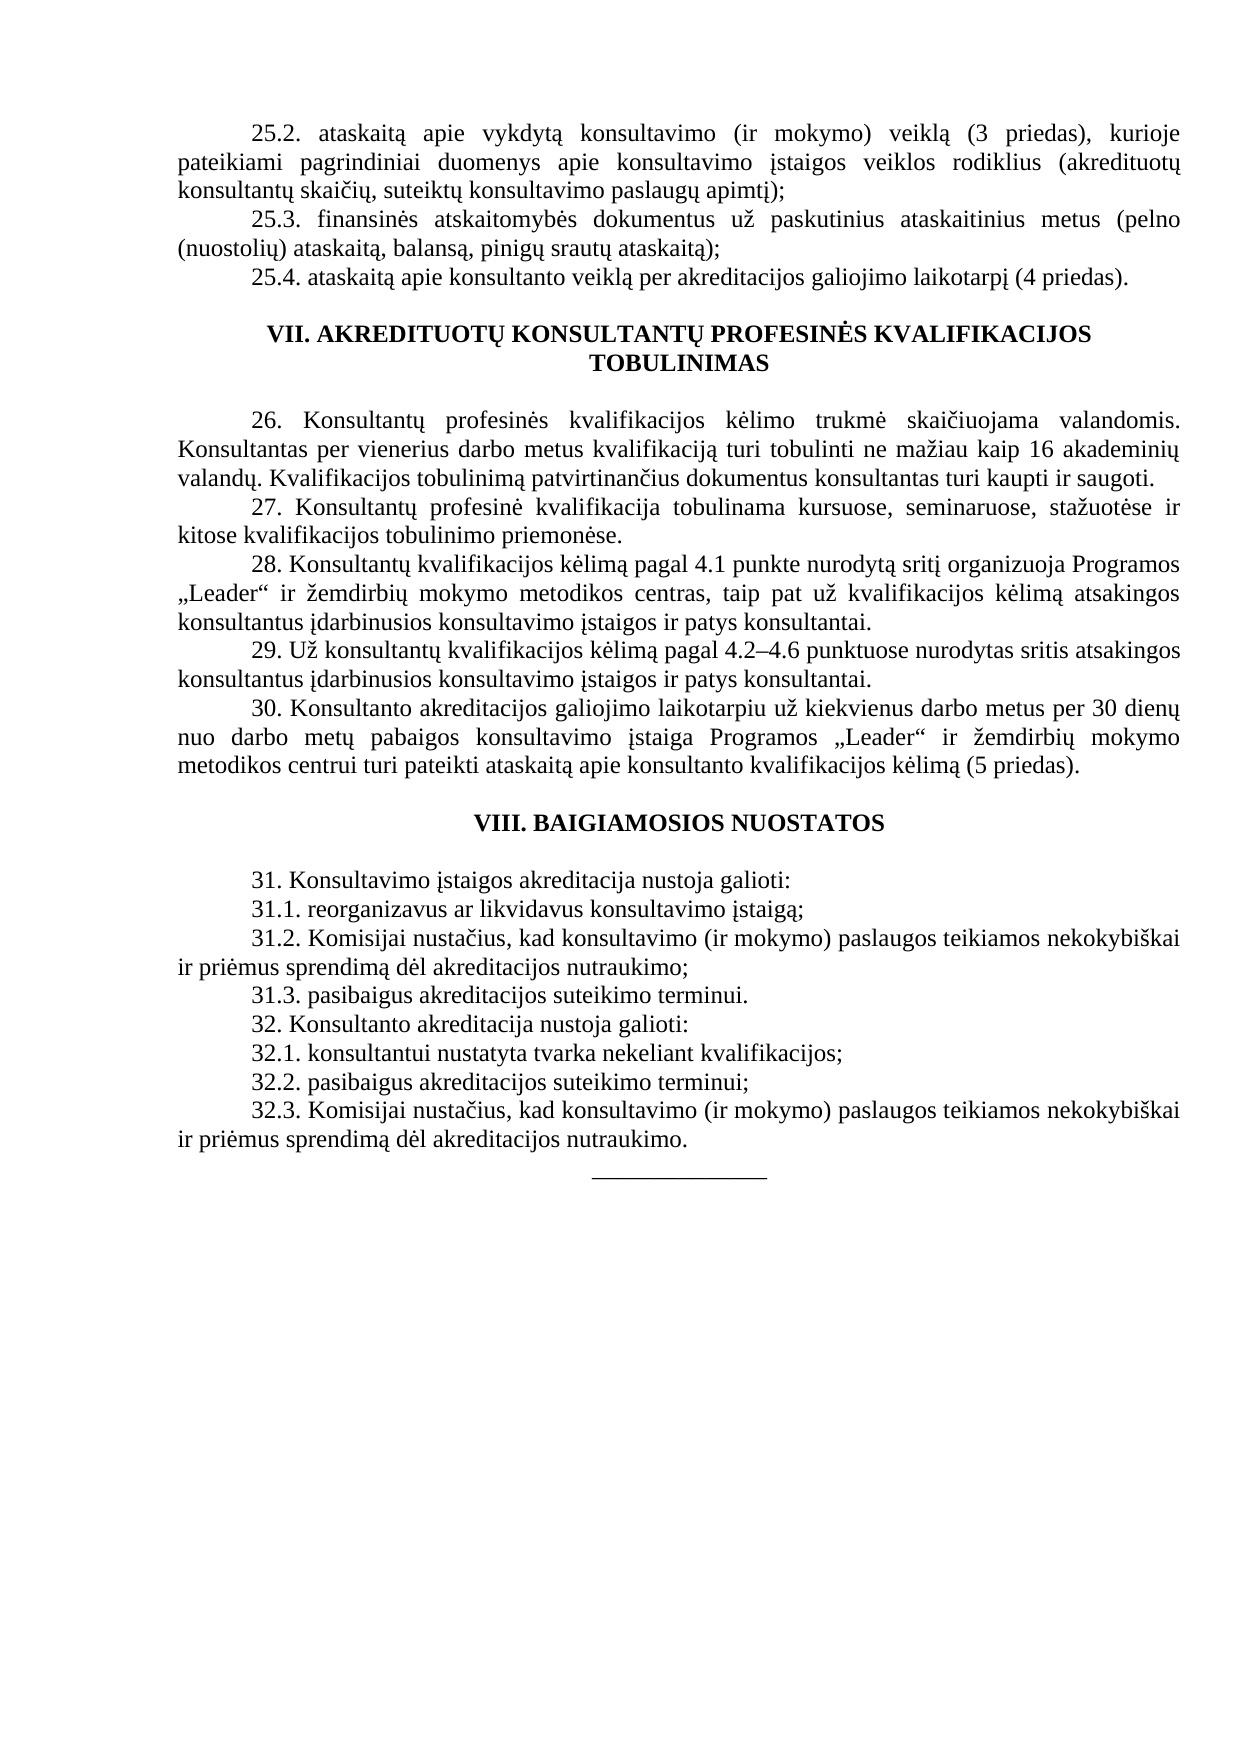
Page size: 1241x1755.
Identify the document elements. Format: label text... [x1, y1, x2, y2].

text 32.3. Komisijai nustačius, kad konsultavimo (ir mokymo) paslaugos teikiamos nekokybiškai ir priėmus sprendimą dėl akreditacijos nutraukimo. [177, 1096, 1181, 1153]
text ______________ [177, 1153, 1181, 1182]
text 31.2. Komisijai nustačius, kad konsultavimo (ir mokymo) paslaugos teikiamos nekokybiškai ir priėmus sprendimą dėl akreditacijos nutraukimo; [177, 923, 1181, 981]
text VII. AKREDITUOTŲ KONSULTANTŲ PROFESINĖS KVALIFIKACIJOS TOBULINIMAS [177, 319, 1181, 377]
text 30. Konsultanto akreditacijos galiojimo laikotarpiu už kiekvienus darbo metus per 30 dienų nuo darbo metų pabaigos konsultavimo įstaiga Programos „Leader“ ir žemdirbių mokymo metodikos centrui turi pateikti ataskaitą apie konsultanto kvalifikacijos kėlimą (5 priedas). [177, 693, 1181, 779]
text 26. Konsultantų profesinės kvalifikacijos kėlimo trukmė skaičiuojama valandomis. Konsultantas per vienerius darbo metus kvalifikaciją turi tobulinti ne mažiau kaip 16 akademinių valandų. Kvalifikacijos tobulinimą patvirtinančius dokumentus konsultantas turi kaupti ir saugoti. [177, 406, 1181, 492]
text 31. Konsultavimo įstaigos akreditacija nustoja galioti: [177, 866, 1181, 894]
text 28. Konsultantų kvalifikacijos kėlimą pagal 4.1 punkte nurodytą sritį organizuoja Programos „Leader“ ir žemdirbių mokymo metodikos centras, taip pat už kvalifikacijos kėlimą atsakingos konsultantus įdarbinusios konsultavimo įstaigos ir patys konsultantai. [177, 549, 1181, 636]
text 25.3. finansinės atskaitomybės dokumentus už paskutinius ataskaitinius metus (pelno (nuostolių) ataskaitą, balansą, pinigų srautų ataskaitą); [177, 204, 1181, 262]
text 32.1. konsultantui nustatyta tvarka nekeliant kvalifikacijos; [177, 1038, 1181, 1067]
text 32. Konsultanto akreditacija nustoja galioti: [177, 1009, 1181, 1038]
text 31.3. pasibaigus akreditacijos suteikimo terminui. [177, 981, 1181, 1009]
text 25.4. ataskaitą apie konsultanto veiklą per akreditacijos galiojimo laikotarpį (4 priedas). [177, 262, 1181, 291]
text 29. Už konsultantų kvalifikacijos kėlimą pagal 4.2–4.6 punktuose nurodytas sritis atsakingos konsultantus įdarbinusios konsultavimo įstaigos ir patys konsultantai. [177, 636, 1181, 693]
text 27. Konsultantų profesinė kvalifikacija tobulinama kursuose, seminaruose, stažuotėse ir kitose kvalifikacijos tobulinimo priemonėse. [177, 492, 1181, 549]
text VIII. BAIGIAMOSIOS NUOSTATOS [177, 808, 1181, 837]
text 25.2. ataskaitą apie vykdytą konsultavimo (ir mokymo) veiklą (3 priedas), kurioje pateikiami pagrindiniai duomenys apie konsultavimo įstaigos veiklos rodiklius (akredituotų konsultantų skaičių, suteiktų konsultavimo paslaugų apimtį); [177, 118, 1181, 204]
text 31.1. reorganizavus ar likvidavus konsultavimo įstaigą; [177, 894, 1181, 923]
text 32.2. pasibaigus akreditacijos suteikimo terminui; [177, 1067, 1181, 1096]
